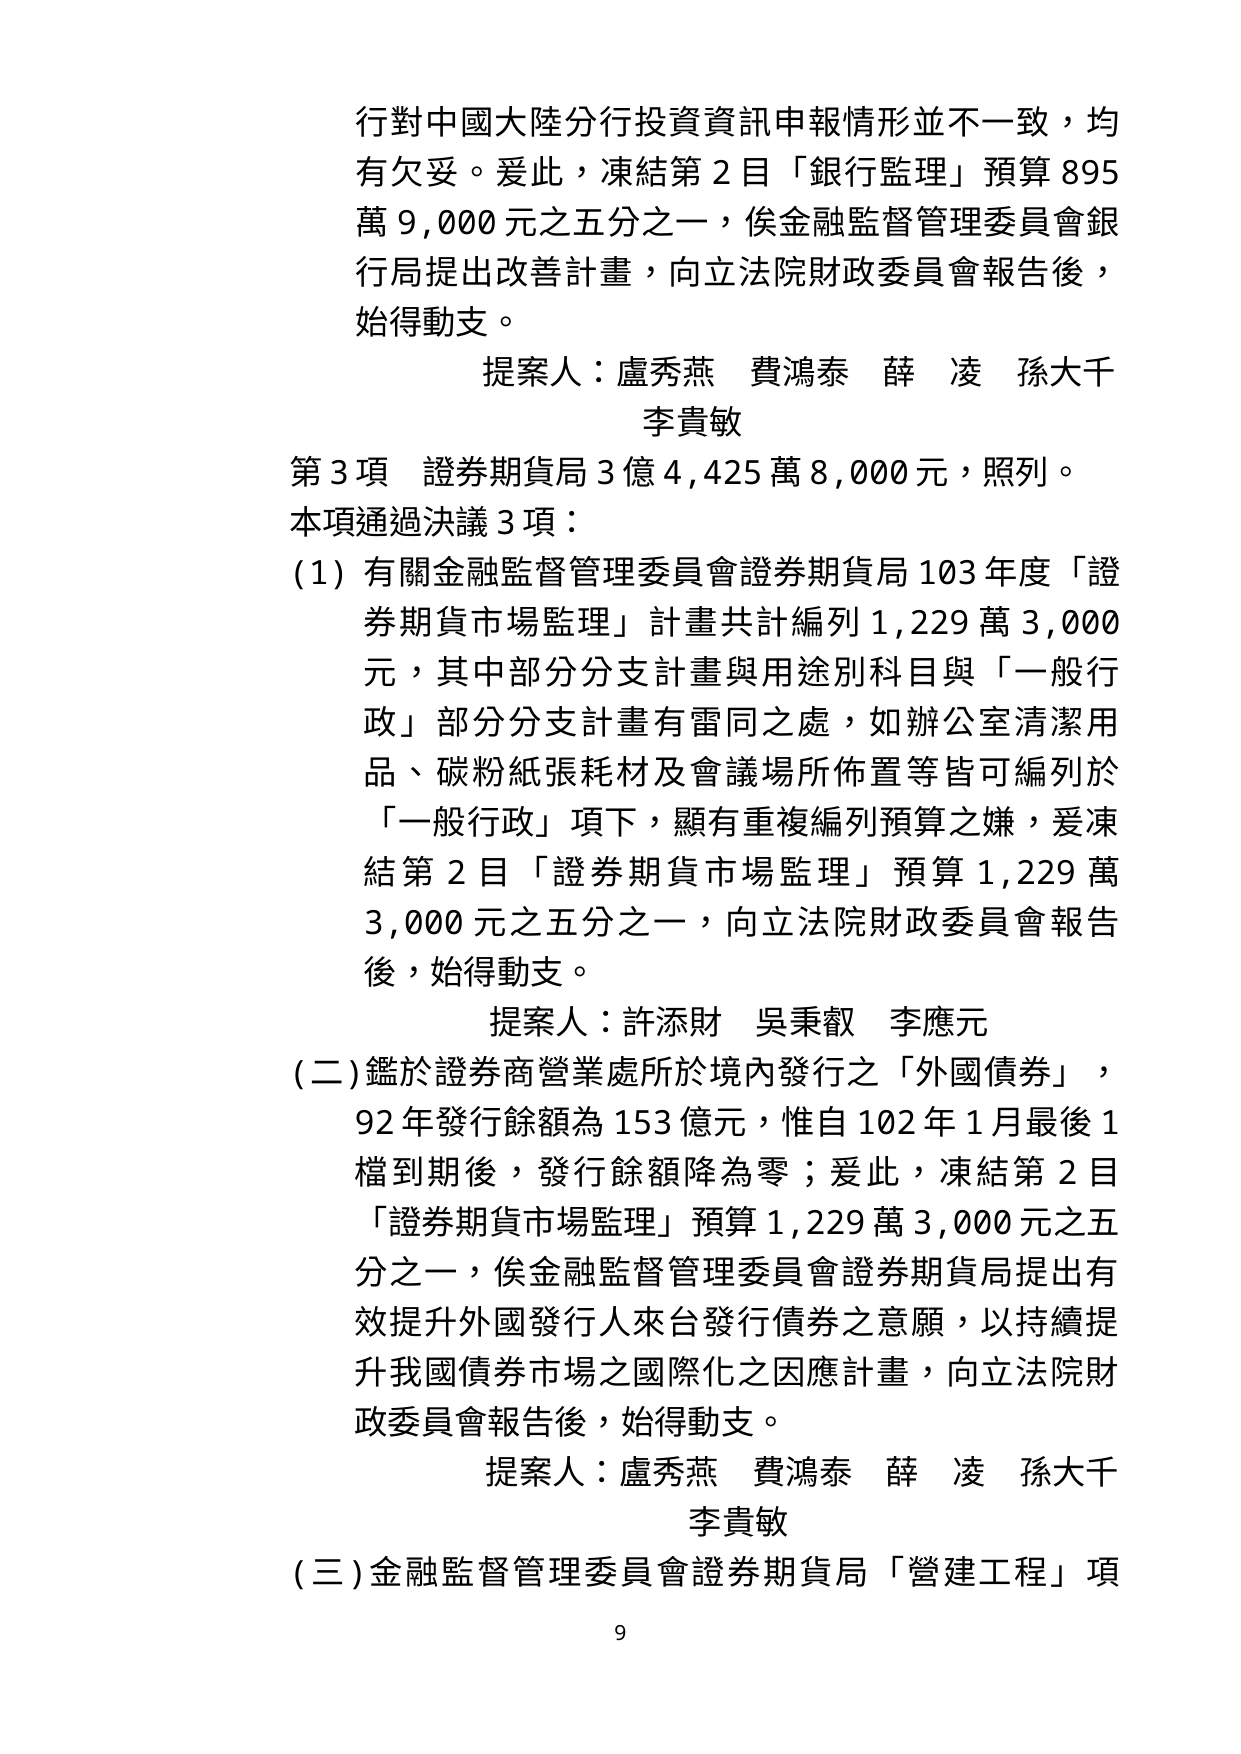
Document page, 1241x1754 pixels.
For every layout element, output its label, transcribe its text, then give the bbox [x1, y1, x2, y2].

text 提案人：許添財 吳秉叡 李應元 [120, 994, 1120, 1044]
text 行對中國大陸分行投資資訊申報情形並不一致，均有欠妥。爰此，凍結第2目「銀行監理」預算895萬9,000元之五分之一，俟金融監督管理委員會銀行局提出改善計畫，向立法院財政委員會報告後，始得動支。 [289, 94, 1120, 344]
text 李貴敏 [355, 394, 1120, 444]
list 有關金融監督管理委員會證券期貨局103年度「證券期貨市場監理」計畫共計編列1,229萬3,000元，其中部分分支計畫與用途別科目與「一般行政」部分分支計畫有雷同之處，如辦公室清潔用品、碳粉紙張耗材及會議場所佈置等皆可編列於「一般行政」項下，顯有重複編列預算之嫌，爰凍結第2目「證券期貨市場監理」預算1,229萬3,000元之五分之一，向立法院財政委員會報告後，始得動支。 [289, 544, 1120, 994]
text (二)鑑於證券商營業處所於境內發行之「外國債券」， 92年發行餘額為153億元，惟自102年1月最後1檔到期後，發行餘額降為零；爰此，凍結第2目「證券期貨市場監理」預算1,229萬3,000元之五分之一，俟金融監督管理委員會證券期貨局提出有效提升外國發行人來台發行債券之意願，以持續提升我國債券市場之國際化之因應計畫，向立法院財政委員會報告後，始得動支。 [289, 1044, 1120, 1444]
text (三)金融監督管理委員會證券期貨局「營建工程」項 [289, 1544, 1120, 1594]
text 提案人：盧秀燕 費鴻泰 薛 凌 孫大千 [354, 1444, 1120, 1494]
text 本項通過決議3項： [289, 494, 1120, 544]
text 提案人：盧秀燕 費鴻泰 薛 凌 孫大千 [355, 344, 1120, 394]
text 李貴敏 [289, 1494, 1120, 1544]
text 第3項 證券期貨局3億4,425萬8,000元，照列。 [289, 444, 1120, 494]
